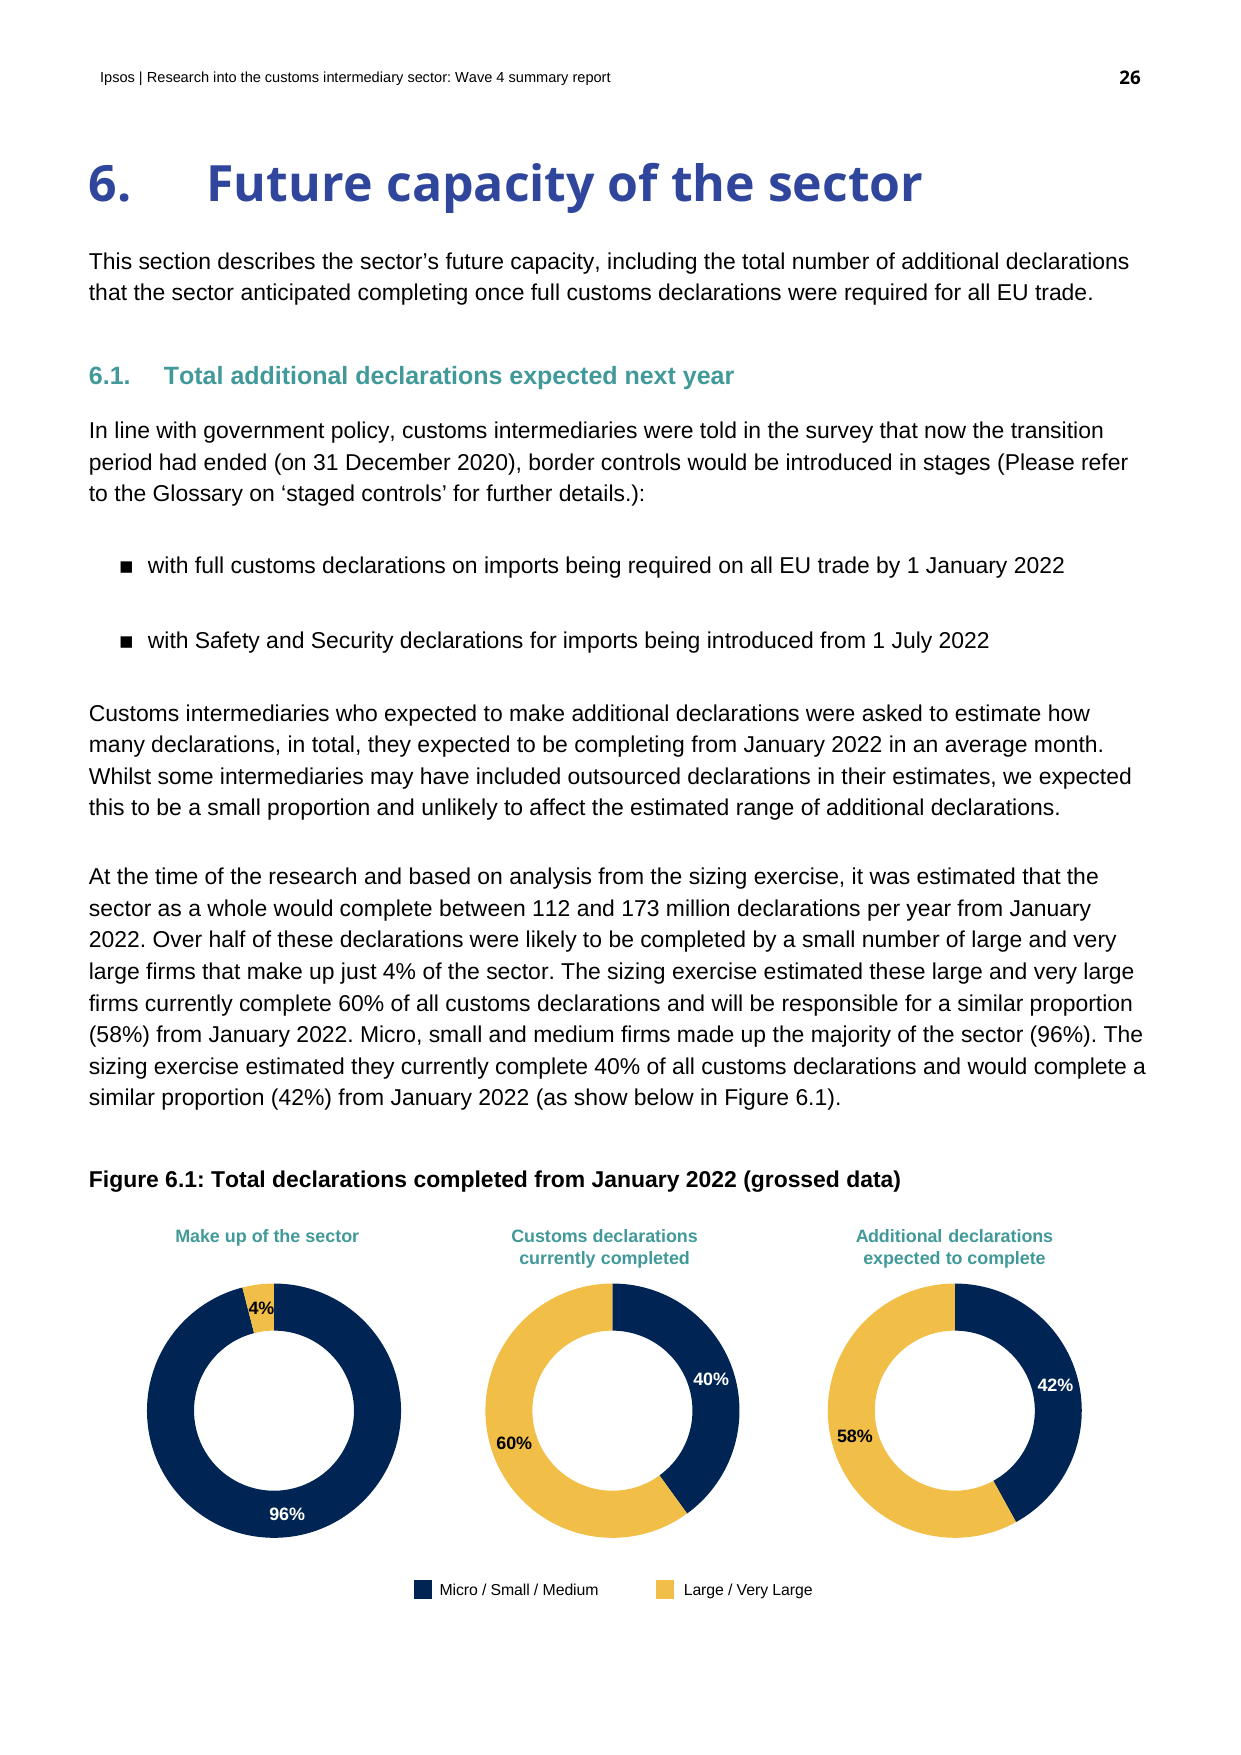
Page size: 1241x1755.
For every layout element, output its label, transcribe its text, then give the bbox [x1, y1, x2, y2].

subtitle Figure 6.1: Total declarations completed from January 2022 (grossed data) [89, 1166, 1152, 1192]
list In line with government policy, customs intermediaries were told in the survey that now the transition period had ended (on 31 December 2020), border controls would be introduced in stages (Please refer to the Glossary on ‘staged controls’ for further details.): [89, 417, 1152, 507]
list This section describes the sector’s future capacity, including the total number of additional declarations that the sector anticipated completing once full customs declarations were required for all EU trade. [89, 248, 1152, 306]
subtitle Future capacity of the sector [89, 148, 1152, 216]
list Customs intermediaries who expected to make additional declarations were asked to estimate how many declarations, in total, they expected to be completing from January 2022 in an average month. Whilst some intermediaries may have included outsourced declarations in their estimates, we expected this to be a small proportion and unlikely to affect the estimated range of additional declarations. [89, 699, 1152, 821]
list with full customs declarations on imports being required on all EU trade by 1 January 2022 [118, 549, 1152, 581]
list with Safety and Security declarations for imports being introduced from 1 July 2022 [118, 624, 1152, 656]
list At the time of the research and based on analysis from the sizing exercise, it was estimated that the sector as a whole would complete between 112 and 173 million declarations per year from January 2022. Over half of these declarations were likely to be completed by a small number of large and very large firms that make up just 4% of the sector. The sizing exercise estimated these large and very large firms currently complete 60% of all customs declarations and will be responsible for a similar proportion (58%) from January 2022. Micro, small and medium firms made up the majority of the sector (96%). The sizing exercise estimated they currently complete 40% of all customs declarations and would complete a similar proportion (42%) from January 2022 (as show below in Figure 6.1). [89, 863, 1152, 1111]
subtitle Total additional declarations expected next year [89, 361, 1152, 389]
